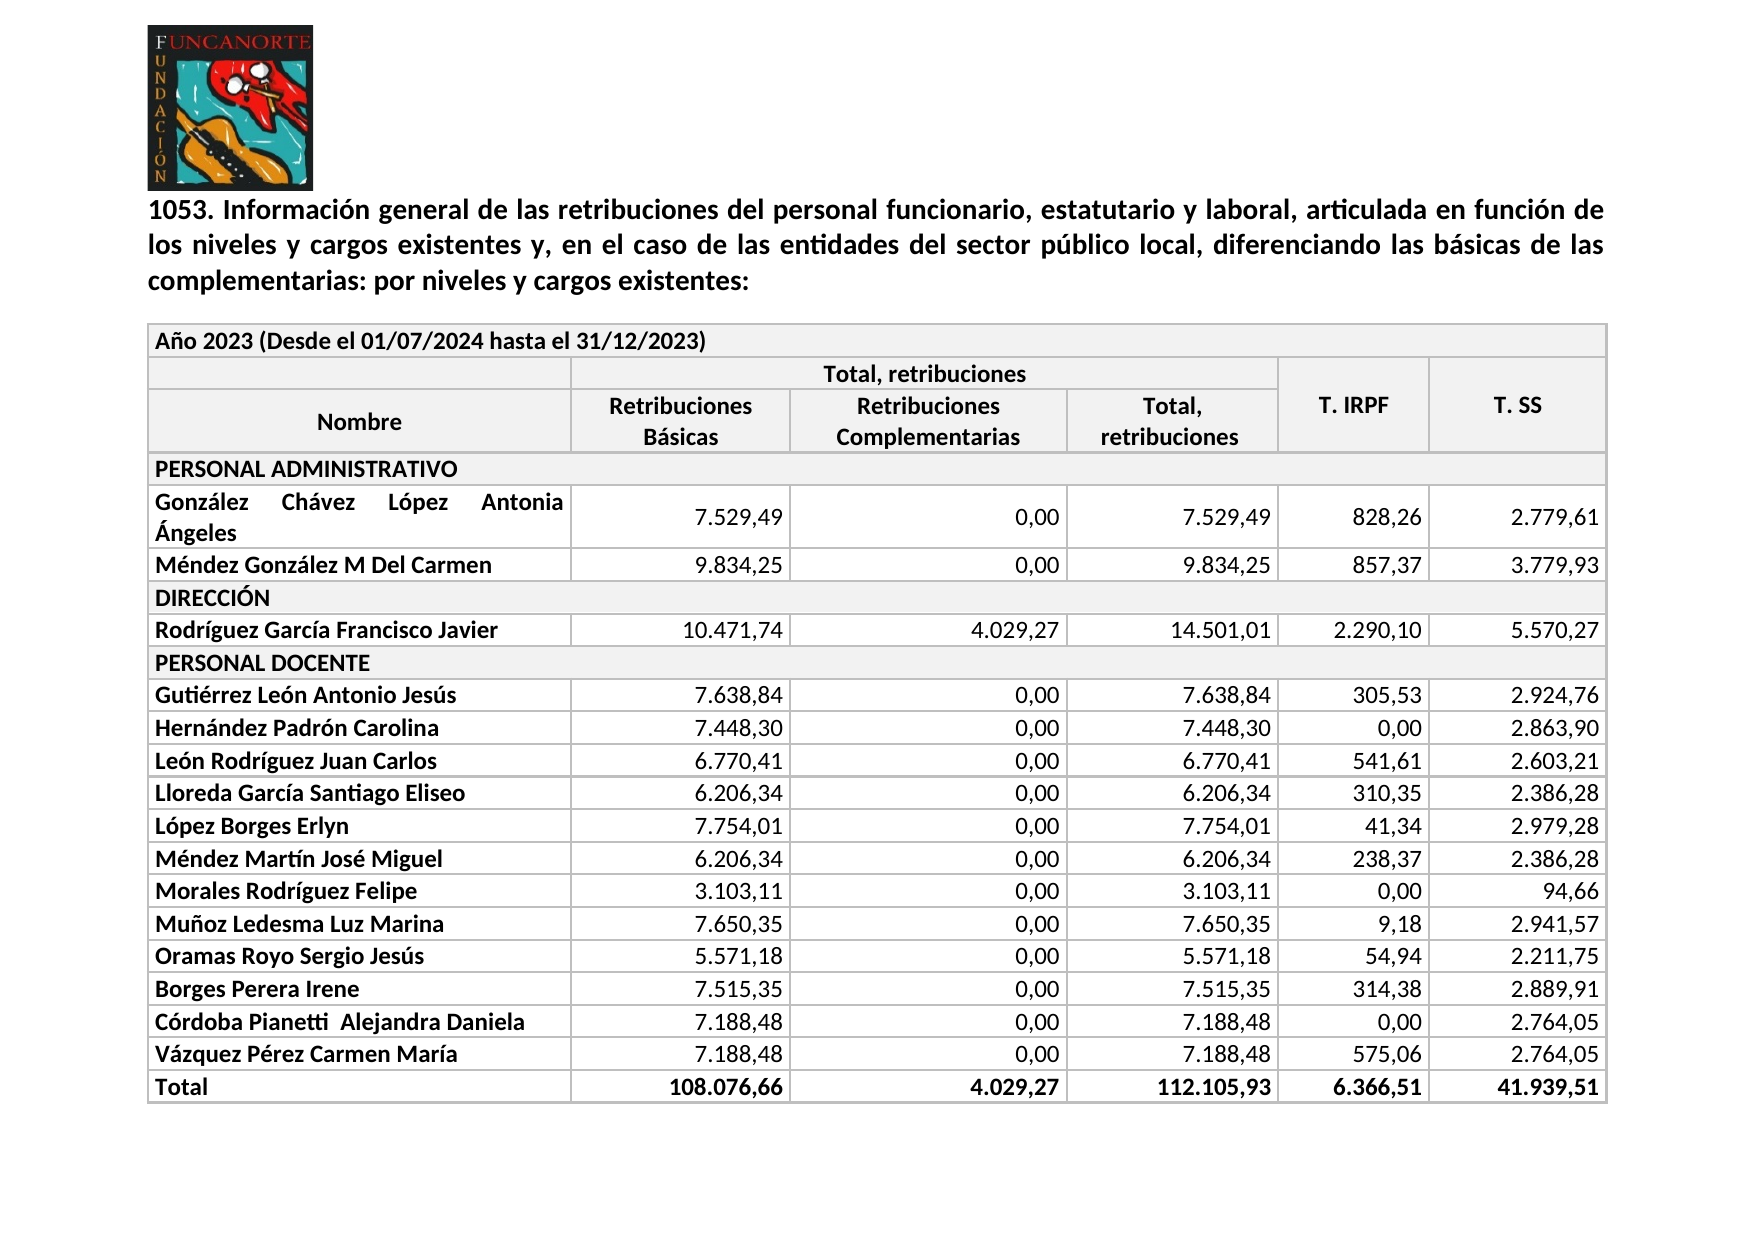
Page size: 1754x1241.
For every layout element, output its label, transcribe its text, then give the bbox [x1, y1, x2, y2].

table_cell 0,00 [791, 486, 1066, 547]
table_cell 2.290,10 [1279, 615, 1428, 645]
table_cell 828,26 [1279, 486, 1428, 547]
table_cell 9.834,25 [572, 549, 789, 580]
table_cell 3.103,11 [572, 875, 789, 906]
table_cell 2.211,75 [1430, 941, 1605, 971]
table_cell 9.834,25 [1068, 549, 1277, 580]
table_header Año 2023 (Desde el 01/07/2024 hasta el 31/12/2023) [149, 325, 1605, 356]
table_cell 41.939,51 [1430, 1071, 1605, 1101]
table_cell Morales Rodríguez Felipe [149, 875, 570, 906]
table_cell 6.206,34 [572, 843, 789, 873]
table_cell Total, retribuciones [572, 358, 1277, 388]
table_cell 112.105,93 [1068, 1071, 1277, 1101]
table_cell 6.770,41 [572, 745, 789, 775]
table_cell 2.386,28 [1430, 778, 1605, 808]
table_cell 2.863,90 [1430, 712, 1605, 743]
table_cell 541,61 [1279, 745, 1428, 775]
table_cell 0,00 [791, 1006, 1066, 1036]
table_cell Méndez Martín José Miguel [149, 843, 570, 873]
table_cell 7.650,35 [1068, 908, 1277, 938]
table_cell T. IRPF [1279, 358, 1428, 451]
table_cell 94,66 [1430, 875, 1605, 906]
table_cell 41,34 [1279, 810, 1428, 841]
table_cell 5.570,27 [1430, 615, 1605, 645]
table_cell 7.188,48 [572, 1038, 789, 1069]
table_cell 0,00 [791, 973, 1066, 1004]
table_cell 3.779,93 [1430, 549, 1605, 580]
table_cell León Rodríguez Juan Carlos [149, 745, 570, 775]
table_cell 7.515,35 [572, 973, 789, 1004]
table_cell [149, 358, 570, 388]
table_cell Vázquez Pérez Carmen María [149, 1038, 570, 1069]
table_cell 7.529,49 [1068, 486, 1277, 547]
table_cell 2.889,91 [1430, 973, 1605, 1004]
table_cell 6.366,51 [1279, 1071, 1428, 1101]
table_cell Córdoba Pianetti Alejandra Daniela [149, 1006, 570, 1036]
table_cell 2.603,21 [1430, 745, 1605, 775]
table_cell 0,00 [791, 875, 1066, 906]
table_cell 6.206,34 [572, 778, 789, 808]
table_cell Nombre [149, 390, 570, 451]
table_cell Gutiérrez León Antonio Jesús [149, 680, 570, 710]
table_cell 0,00 [791, 843, 1066, 873]
table_cell 2.764,05 [1430, 1038, 1605, 1069]
text 1053. Información general de las retribuciones del personal funcionario, estatutario y laboral, articulada en función de los niveles y cargos existentes y, en el caso de las entidades del sector público local, diferenciando las básicas de las complementarias: por niveles y cargos existentes: [148, 102, 1606, 298]
table_cell 7.638,84 [1068, 680, 1277, 710]
table_cell Hernández Padrón Carolina [149, 712, 570, 743]
table_cell Rodríguez García Francisco Javier [149, 615, 570, 645]
table_cell 0,00 [791, 778, 1066, 808]
table_cell Retribuciones Complementarias [791, 390, 1066, 451]
table_cell 3.103,11 [1068, 875, 1277, 906]
table_cell 0,00 [791, 810, 1066, 841]
table_cell 5.571,18 [1068, 941, 1277, 971]
table_cell 2.386,28 [1430, 843, 1605, 873]
table_cell 10.471,74 [572, 615, 789, 645]
table_cell DIRECCIÓN [149, 582, 1605, 612]
table_cell 6.206,34 [1068, 843, 1277, 873]
table_cell PERSONAL DOCENTE [149, 647, 1605, 678]
table_cell Lloreda García Santiago Eliseo [149, 778, 570, 808]
table_cell 7.448,30 [1068, 712, 1277, 743]
table_cell 7.515,35 [1068, 973, 1277, 1004]
table_cell 0,00 [1279, 712, 1428, 743]
table_cell 14.501,01 [1068, 615, 1277, 645]
table_cell 857,37 [1279, 549, 1428, 580]
table_cell Borges Perera Irene [149, 973, 570, 1004]
table_cell 7.638,84 [572, 680, 789, 710]
table_cell 0,00 [791, 908, 1066, 938]
table_cell 2.924,76 [1430, 680, 1605, 710]
table_cell 0,00 [1279, 1006, 1428, 1036]
table_cell 0,00 [791, 1038, 1066, 1069]
table_cell 0,00 [791, 549, 1066, 580]
table_cell 2.779,61 [1430, 486, 1605, 547]
table_cell 6.770,41 [1068, 745, 1277, 775]
table_cell González Chávez López Antonia Ángeles [149, 486, 570, 547]
table_cell T. SS [1430, 358, 1605, 451]
table_cell 7.188,48 [1068, 1006, 1277, 1036]
table_cell 2.764,05 [1430, 1006, 1605, 1036]
table_cell 9,18 [1279, 908, 1428, 938]
table_cell 0,00 [1279, 875, 1428, 906]
table_cell 7.188,48 [1068, 1038, 1277, 1069]
table_cell 7.448,30 [572, 712, 789, 743]
table_cell 108.076,66 [572, 1071, 789, 1101]
table_cell Retribuciones Básicas [572, 390, 789, 451]
table_cell 7.650,35 [572, 908, 789, 938]
table_cell 310,35 [1279, 778, 1428, 808]
table_cell 0,00 [791, 745, 1066, 775]
table_cell 0,00 [791, 680, 1066, 710]
table_cell 0,00 [791, 941, 1066, 971]
table_cell 7.754,01 [572, 810, 789, 841]
table_cell López Borges Erlyn [149, 810, 570, 841]
table_cell Total [149, 1071, 570, 1101]
table_cell 54,94 [1279, 941, 1428, 971]
table_cell 314,38 [1279, 973, 1428, 1004]
table_cell 0,00 [791, 712, 1066, 743]
table_cell PERSONAL ADMINISTRATIVO [149, 454, 1605, 484]
table_cell 4.029,27 [791, 615, 1066, 645]
table_cell Total, retribuciones [1068, 390, 1277, 451]
table_cell 7.529,49 [572, 486, 789, 547]
table_cell 305,53 [1279, 680, 1428, 710]
table_cell Méndez González M Del Carmen [149, 549, 570, 580]
table_cell 5.571,18 [572, 941, 789, 971]
table_cell 2.941,57 [1430, 908, 1605, 938]
table_cell 4.029,27 [791, 1071, 1066, 1101]
table_cell 575,06 [1279, 1038, 1428, 1069]
table_cell 7.188,48 [572, 1006, 789, 1036]
table_cell 6.206,34 [1068, 778, 1277, 808]
table_cell Muñoz Ledesma Luz Marina [149, 908, 570, 938]
table_cell 7.754,01 [1068, 810, 1277, 841]
table_cell 238,37 [1279, 843, 1428, 873]
table_cell Oramas Royo Sergio Jesús [149, 941, 570, 971]
table_cell 2.979,28 [1430, 810, 1605, 841]
